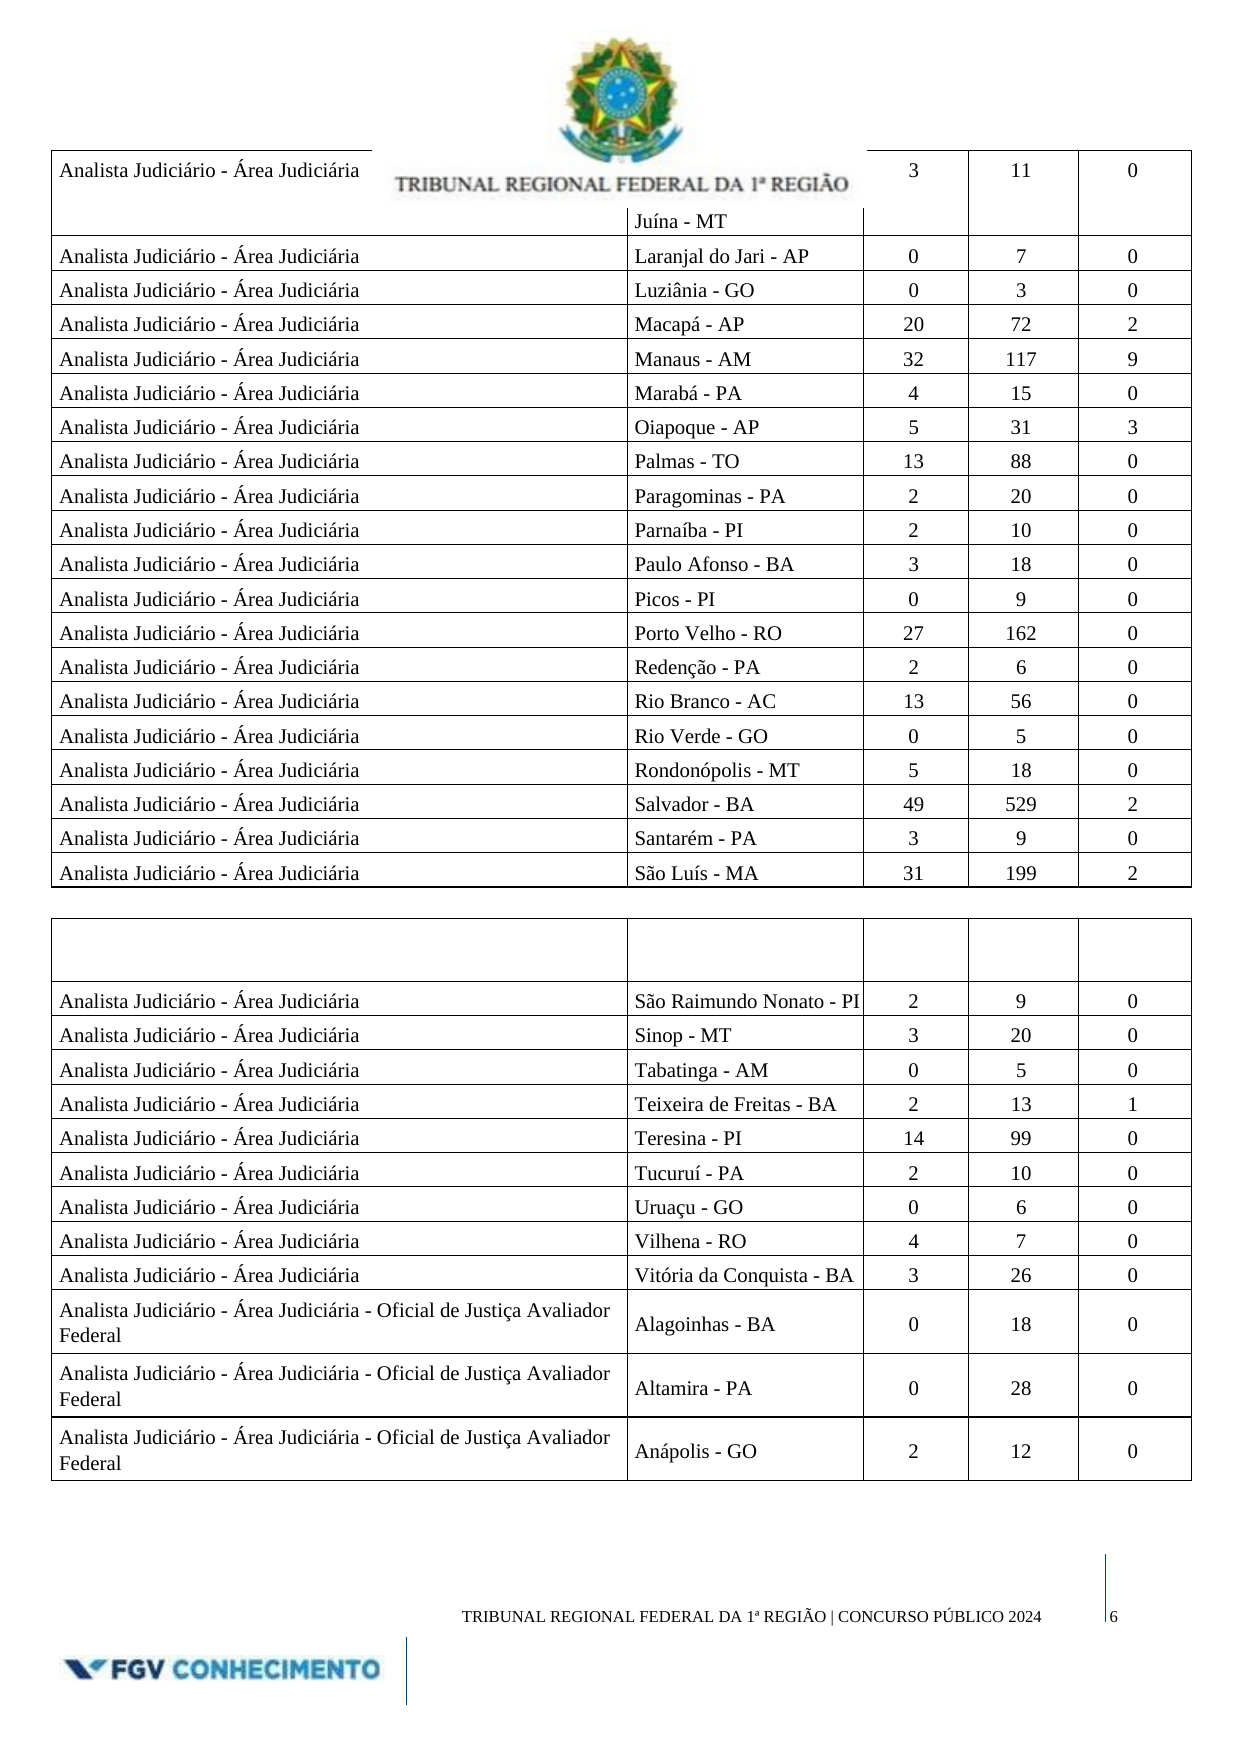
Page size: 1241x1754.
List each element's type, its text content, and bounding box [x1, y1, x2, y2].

table_cell 0 [1079, 1050, 1191, 1083]
table_cell Analista Judiciário - Área Judiciária [52, 682, 627, 715]
table_cell 0 [864, 1187, 968, 1221]
table_cell Laranjal do Jari - AP [628, 236, 863, 269]
table_cell Manaus - AM [628, 339, 863, 372]
table_cell Analista Judiciário - Área Judiciária [52, 545, 627, 578]
table_cell 7 [969, 1222, 1078, 1255]
table_cell Vilhena - RO [628, 1222, 863, 1255]
table_cell 0 [1079, 271, 1191, 304]
table_cell 7 [969, 236, 1078, 269]
table_cell 18 [969, 545, 1078, 578]
table_cell Vitória da Conquista - BA [628, 1256, 863, 1289]
table_cell 31 [969, 408, 1078, 441]
table_cell 0 [1079, 682, 1191, 715]
table_cell 0 [1079, 374, 1191, 407]
table_cell Santarém - PA [628, 819, 863, 852]
table_header Local Cargo [628, 919, 863, 981]
table_cell 0 [1079, 1418, 1191, 1480]
table_cell 162 [969, 613, 1078, 647]
table_cell Analista Judiciário - Área Judiciária [52, 151, 627, 235]
table_cell 0 [1079, 545, 1191, 578]
table_cell Uruaçu - GO [628, 1187, 863, 1221]
table_cell Analista Judiciário - Área Judiciária [52, 1016, 627, 1049]
table_cell 5 [969, 1050, 1078, 1083]
table_cell Analista Judiciário - Área Judiciária [52, 716, 627, 749]
table_cell 0 [1079, 511, 1191, 544]
table_cell 20 [969, 1016, 1078, 1049]
table_cell Analista Judiciário - Área Judiciária - Oficial de Justiça Avaliador Federal [52, 1418, 627, 1480]
table_cell Teixeira de Freitas - BA [628, 1085, 863, 1118]
table_cell 4 [864, 374, 968, 407]
table_cell 9 [969, 982, 1078, 1015]
table_cell 0 [1079, 750, 1191, 784]
table_cell Analista Judiciário - Área Judiciária [52, 1050, 627, 1083]
table_cell 2 [864, 511, 968, 544]
table_cell Analista Judiciário - Área Judiciária [52, 1222, 627, 1255]
table_cell Juína - MT [628, 208, 863, 235]
table_cell 0 [1079, 236, 1191, 269]
table_cell 0 [1079, 1016, 1191, 1049]
table_cell 0 [1079, 1153, 1191, 1186]
table_cell 9 [1079, 339, 1191, 372]
table_cell 0 [864, 579, 968, 612]
table_cell 20 [969, 476, 1078, 509]
table_cell 72 [969, 305, 1078, 338]
table_cell 0 [1079, 648, 1191, 681]
table_cell Analista Judiciário - Área Judiciária [52, 613, 627, 647]
table_cell Oiapoque - AP [628, 408, 863, 441]
table_cell 99 [969, 1119, 1078, 1152]
table_cell 1 [1079, 1085, 1191, 1118]
table_cell Analista Judiciário - Área Judiciária [52, 785, 627, 818]
table_cell Analista Judiciário - Área Judiciária [52, 648, 627, 681]
table_cell São Luís - MA [628, 853, 863, 886]
table_cell 18 [969, 1290, 1078, 1353]
table_cell 20 [864, 305, 968, 338]
table_cell 2 [864, 1153, 968, 1186]
table_cell Paragominas - PA [628, 476, 863, 509]
table_cell 18 [969, 750, 1078, 784]
table_cell Macapá - AP [628, 305, 863, 338]
table_cell 199 [969, 853, 1078, 886]
table_cell 2 [1079, 785, 1191, 818]
table_cell 2 [864, 1418, 968, 1480]
table_cell Altamira - PA [628, 1354, 863, 1416]
table_cell Analista Judiciário - Área Judiciária [52, 853, 627, 886]
table_cell Anápolis - GO [628, 1418, 863, 1480]
table_cell Analista Judiciário - Área Judiciária [52, 1187, 627, 1221]
table_header Inscritos Negros [969, 919, 1078, 981]
table_cell 6 [969, 1187, 1078, 1221]
table_cell 0 [1079, 442, 1191, 475]
table_cell Picos - PI [628, 579, 863, 612]
table_cell 88 [969, 442, 1078, 475]
table_cell 14 [864, 1119, 968, 1152]
table_cell Analista Judiciário - Área Judiciária [52, 236, 627, 269]
table_cell 3 [1079, 408, 1191, 441]
table_cell 26 [969, 1256, 1078, 1289]
table_cell 27 [864, 613, 968, 647]
table_cell 2 [864, 1085, 968, 1118]
table_cell Porto Velho - RO [628, 613, 863, 647]
table_cell São Raimundo Nonato - PI [628, 982, 863, 1015]
table_cell 0 [1079, 1187, 1191, 1221]
table_cell Analista Judiciário - Área Judiciária [52, 982, 627, 1015]
table_cell 49 [864, 785, 968, 818]
table_cell 15 [969, 374, 1078, 407]
table_cell Rio Verde - GO [628, 716, 863, 749]
table_cell 0 [864, 716, 968, 749]
table_cell Tabatinga - AM [628, 1050, 863, 1083]
table_cell 117 [969, 339, 1078, 372]
table_cell 0 [864, 236, 968, 269]
table_cell 0 [1079, 819, 1191, 852]
table_cell 11 [969, 151, 1078, 235]
table_cell Redenção - PA [628, 648, 863, 681]
table_cell 13 [864, 442, 968, 475]
table_cell 3 [864, 819, 968, 852]
table_cell Analista Judiciário - Área Judiciária - Oficial de Justiça Avaliador Federal [52, 1354, 627, 1416]
table_cell Analista Judiciário - Área Judiciária [52, 579, 627, 612]
table_cell Analista Judiciário - Área Judiciária [52, 1256, 627, 1289]
table_cell Rio Branco - AC [628, 682, 863, 715]
table_cell Analista Judiciário - Área Judiciária [52, 374, 627, 407]
table_cell Teresina - PI [628, 1119, 863, 1152]
table_cell 0 [1079, 579, 1191, 612]
table_cell Sinop - MT [628, 1016, 863, 1049]
table_cell 31 [864, 853, 968, 886]
table_cell Analista Judiciário - Área Judiciária [52, 1153, 627, 1186]
table_cell 12 [969, 1418, 1078, 1480]
table_cell 9 [969, 579, 1078, 612]
table_cell Analista Judiciário - Área Judiciária [52, 408, 627, 441]
table_cell 0 [1079, 716, 1191, 749]
table_cell 0 [864, 1290, 968, 1353]
table_cell 0 [1079, 151, 1191, 235]
table_cell 3 [969, 271, 1078, 304]
table_cell 0 [1079, 1256, 1191, 1289]
table_cell Analista Judiciário - Área Judiciária [52, 305, 627, 338]
table_cell Tucuruí - PA [628, 1153, 863, 1186]
table_cell 10 [969, 511, 1078, 544]
table_cell Analista Judiciário - Área Judiciária [52, 442, 627, 475]
table_cell 13 [864, 682, 968, 715]
table_cell 2 [1079, 853, 1191, 886]
table_cell 3 [864, 151, 968, 235]
table_cell 2 [864, 648, 968, 681]
table_cell Analista Judiciário - Área Judiciária [52, 511, 627, 544]
table_cell 32 [864, 339, 968, 372]
table_cell Rondonópolis - MT [628, 750, 863, 784]
table_cell 0 [1079, 982, 1191, 1015]
table_cell 0 [864, 1354, 968, 1416]
table_cell 0 [1079, 1222, 1191, 1255]
table_cell 0 [1079, 1119, 1191, 1152]
table_header Inscritos Indígenas [1079, 919, 1191, 981]
table_cell 2 [864, 982, 968, 1015]
table_cell Analista Judiciário - Área Judiciária [52, 750, 627, 784]
table_cell 6 [969, 648, 1078, 681]
table_cell 2 [864, 476, 968, 509]
table_cell Analista Judiciário - Área Judiciária [52, 476, 627, 509]
table_header Inscritos PcD [864, 919, 968, 981]
table_cell 10 [969, 1153, 1078, 1186]
table_cell Analista Judiciário - Área Judiciária [52, 339, 627, 372]
table_cell 5 [864, 408, 968, 441]
table_cell 0 [1079, 1354, 1191, 1416]
table_cell 56 [969, 682, 1078, 715]
table_cell Analista Judiciário - Área Judiciária [52, 1119, 627, 1152]
table_cell Parnaíba - PI [628, 511, 863, 544]
table_cell Palmas - TO [628, 442, 863, 475]
table_cell 2 [1079, 305, 1191, 338]
table_cell Analista Judiciário - Área Judiciária [52, 271, 627, 304]
table_cell 0 [1079, 613, 1191, 647]
table_cell 13 [969, 1085, 1078, 1118]
table_cell 28 [969, 1354, 1078, 1416]
table_cell 0 [864, 1050, 968, 1083]
table_cell 5 [969, 716, 1078, 749]
table_header Cargo [52, 919, 627, 981]
table_cell Analista Judiciário - Área Judiciária [52, 819, 627, 852]
table_cell 0 [1079, 1290, 1191, 1353]
table_cell Analista Judiciário - Área Judiciária - Oficial de Justiça Avaliador Federal [52, 1290, 627, 1353]
table_cell 5 [864, 750, 968, 784]
table_cell 3 [864, 545, 968, 578]
table_cell Luziânia - GO [628, 271, 863, 304]
table_cell 9 [969, 819, 1078, 852]
table_cell 4 [864, 1222, 968, 1255]
table_cell 0 [864, 271, 968, 304]
table_cell Salvador - BA [628, 785, 863, 818]
table_cell 3 [864, 1016, 968, 1049]
table_cell 3 [864, 1256, 968, 1289]
table_cell Paulo Afonso - BA [628, 545, 863, 578]
table_cell 0 [1079, 476, 1191, 509]
table_cell Analista Judiciário - Área Judiciária [52, 1085, 627, 1118]
table_cell Alagoinhas - BA [628, 1290, 863, 1353]
table_cell Marabá - PA [628, 374, 863, 407]
table_cell 529 [969, 785, 1078, 818]
